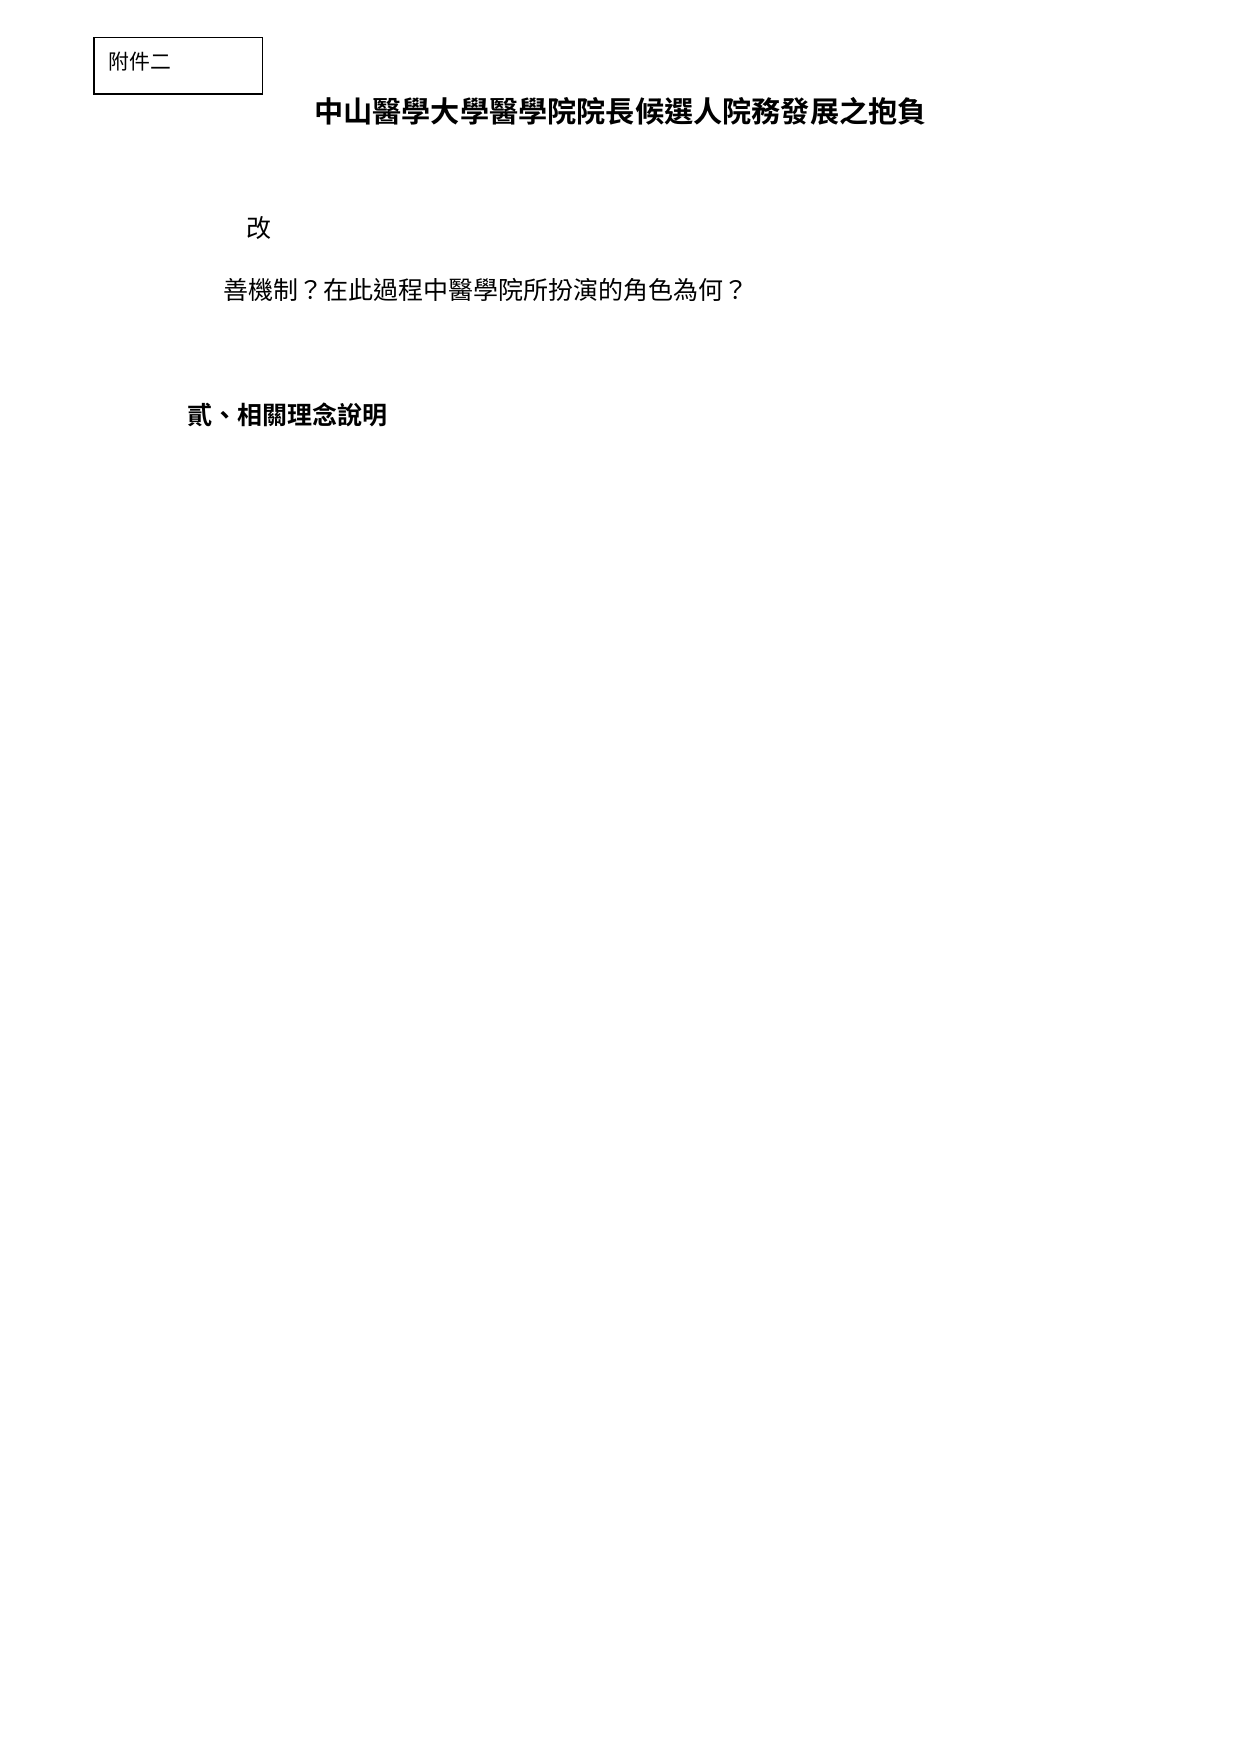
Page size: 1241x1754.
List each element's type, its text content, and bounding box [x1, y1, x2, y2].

text 貳、相關理念說明 [187, 372, 1053, 435]
list 請說明醫學系與醫學院是否有訂定短程、中程的發展計畫書？是否有評估改 [217, 185, 1053, 247]
text 善機制？在此過程中醫學院所扮演的角色為何？ [217, 247, 1053, 310]
